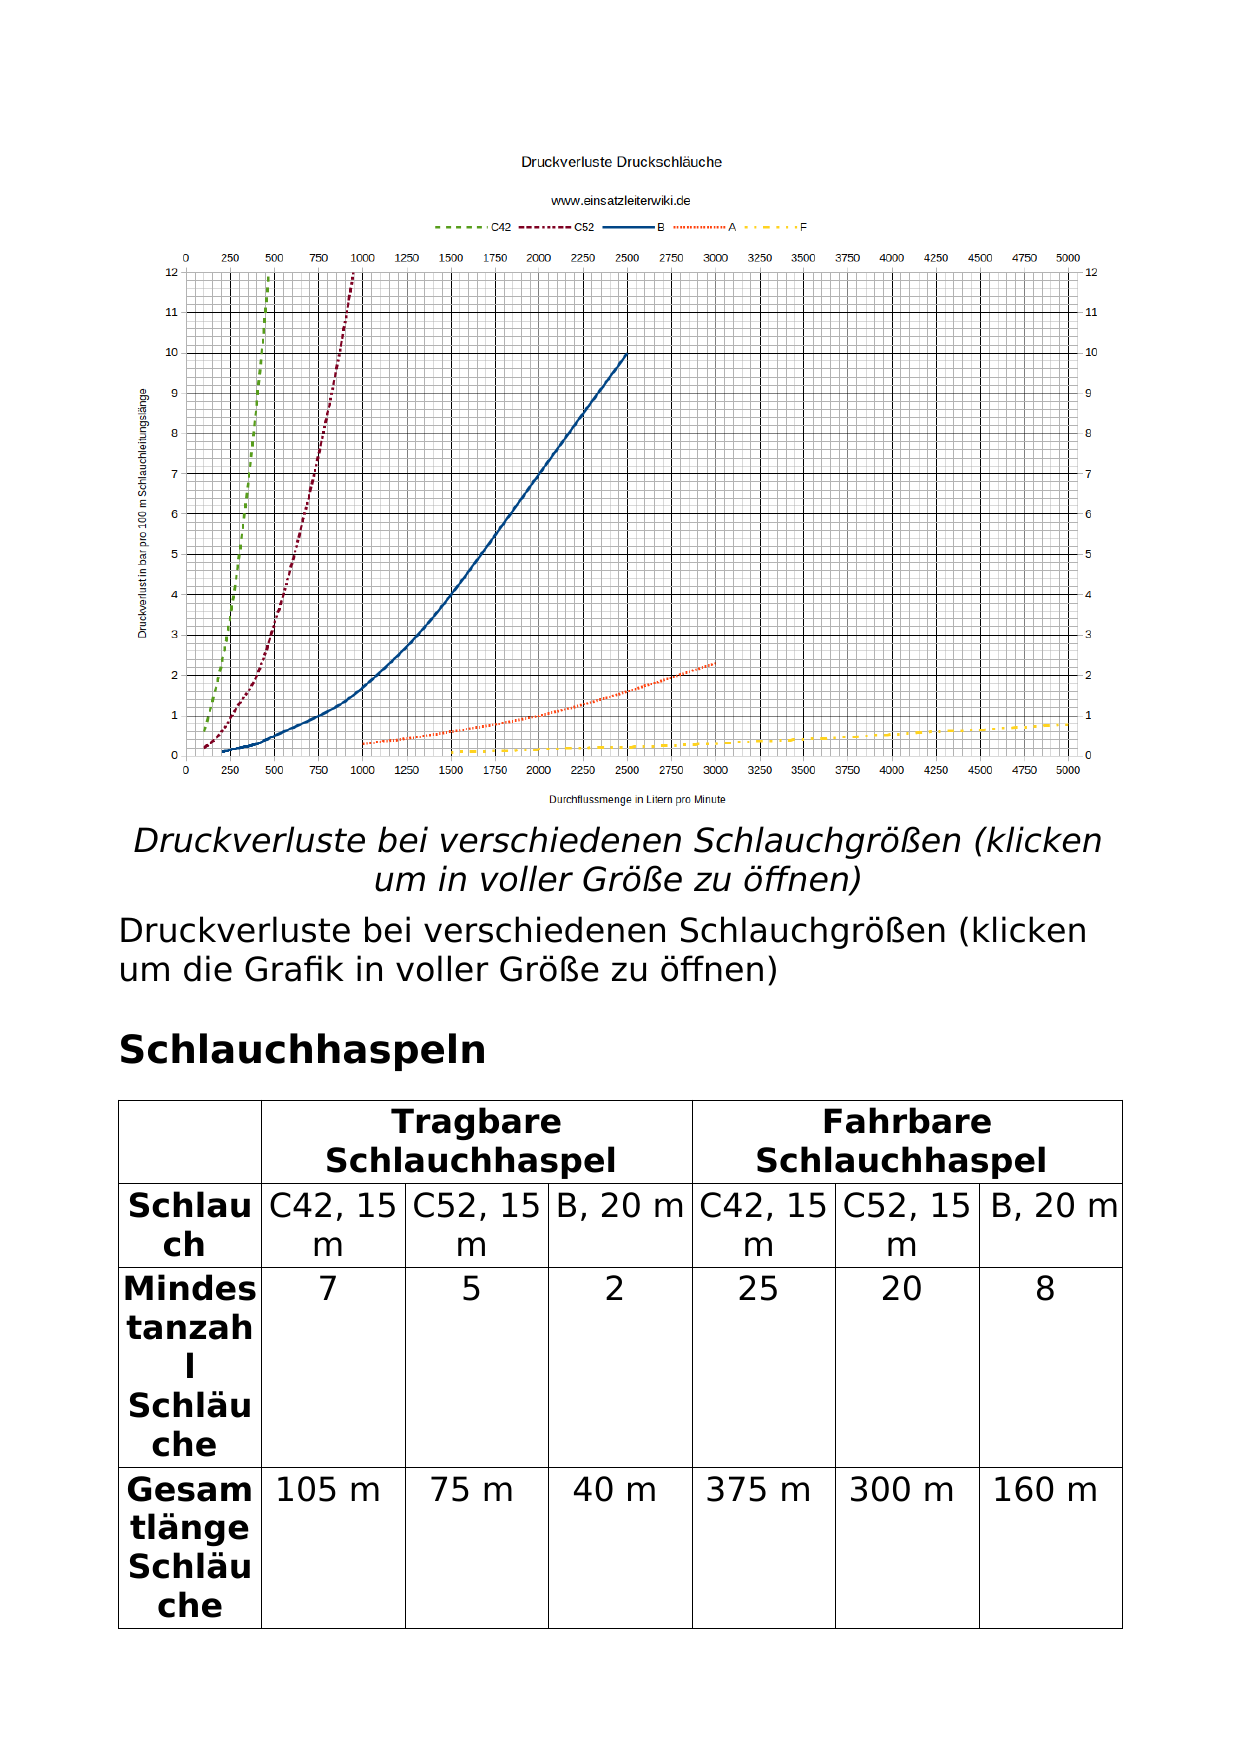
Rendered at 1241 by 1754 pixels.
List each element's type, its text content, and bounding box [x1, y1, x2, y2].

table_cell 40 m [549, 1468, 692, 1628]
text Druckverluste bei verschiedenen Schlauchgrößen (klicken um in voller Größe zu öffnen) [118, 822, 1122, 899]
picture [118, 130, 1123, 822]
subtitle Schlauchhaspeln [118, 1027, 1122, 1072]
table_cell 8 [980, 1268, 1122, 1467]
table_cell 7 [262, 1268, 405, 1467]
table_header Tragbare Schlauchhaspel [262, 1101, 692, 1183]
table_cell Mindestanzahl Schläuche [119, 1268, 261, 1467]
table_cell B, 20 m [980, 1184, 1122, 1267]
text Druckverluste bei verschiedenen Schlauchgrößen (klicken um die Grafik in voller Größe zu öffnen) [118, 912, 1122, 989]
table_cell Schlauch [119, 1184, 261, 1267]
table_cell 25 [693, 1268, 835, 1467]
table_cell 300 m [836, 1468, 979, 1628]
table_cell C52, 15 m [406, 1184, 548, 1267]
table_cell 160 m [980, 1468, 1122, 1628]
table_cell 75 m [406, 1468, 548, 1628]
table_cell 375 m [693, 1468, 835, 1628]
table_cell C42, 15 m [693, 1184, 835, 1267]
table_cell 20 [836, 1268, 979, 1467]
table_header Fahrbare Schlauchhaspel [693, 1101, 1122, 1183]
table_cell 105 m [262, 1468, 405, 1628]
table_cell Gesamtlänge Schläuche [119, 1468, 261, 1628]
table_header [119, 1101, 261, 1183]
table_cell C42, 15 m [262, 1184, 405, 1267]
table_cell B, 20 m [549, 1184, 692, 1267]
table_cell C52, 15 m [836, 1184, 979, 1267]
table_cell 2 [549, 1268, 692, 1467]
table_cell 5 [406, 1268, 548, 1467]
